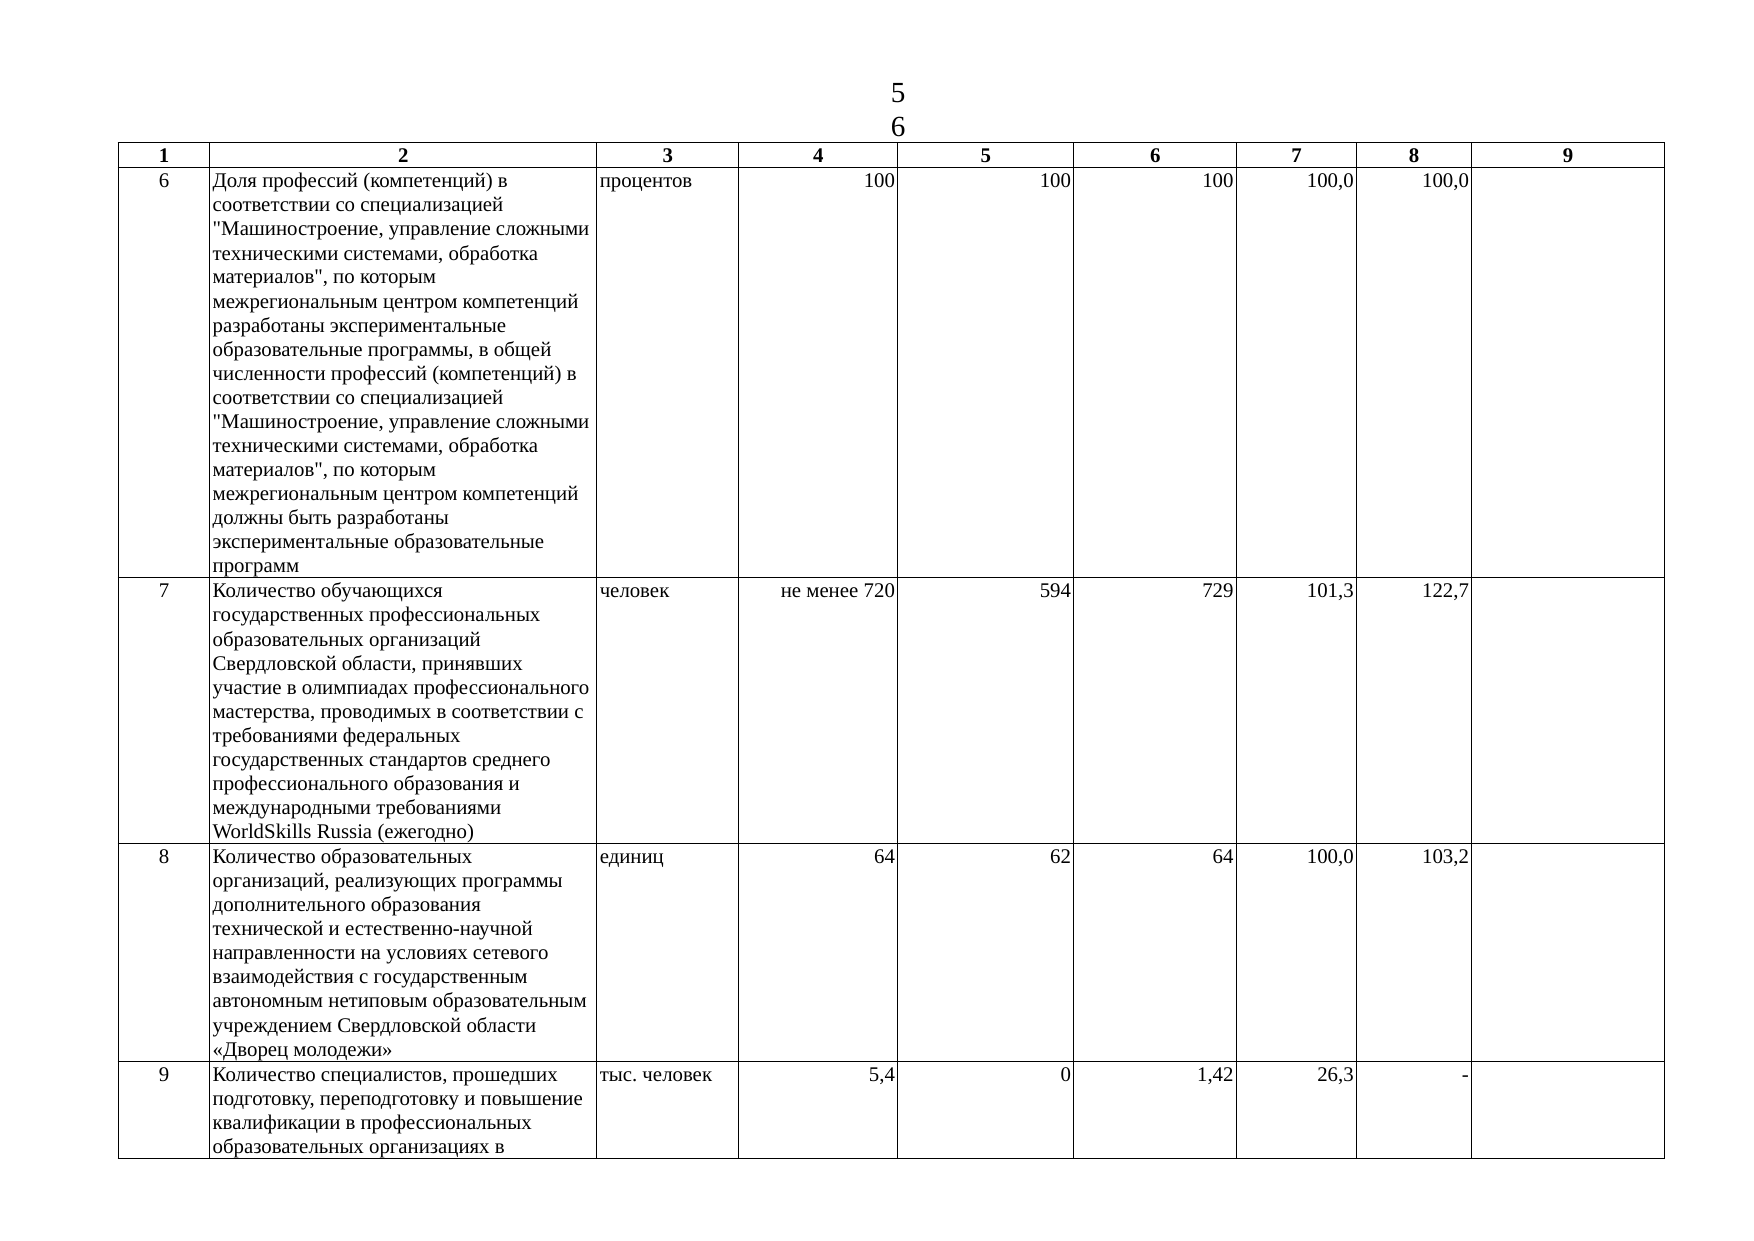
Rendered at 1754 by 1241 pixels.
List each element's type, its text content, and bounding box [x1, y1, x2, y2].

table_cell 122,7 [1357, 578, 1471, 843]
table_cell 8 [119, 844, 209, 1061]
table_cell 64 [739, 844, 897, 1061]
table_cell 100,0 [1357, 168, 1471, 577]
table_cell единиц [597, 844, 738, 1061]
table_cell Доля профессий (компетенций) в соответствии со специализацией "Машиностроение, управление сложными техническими системами, обработка материалов", по которым межрегиональным центром компетенций разработаны экспериментальные образовательные программы, в общей численности профессий (компетенций) в соответствии со специализацией "Машиностроение, управление сложными техническими системами, обработка материалов", по которым межрегиональным центром компетенций должны быть разработаны экспериментальные образовательные программ [210, 168, 596, 577]
table_header 2 [210, 143, 596, 167]
table_cell не менее 720 [739, 578, 897, 843]
table_cell 9 [119, 1062, 209, 1158]
table_cell процентов [597, 168, 738, 577]
table_cell [1472, 1062, 1664, 1158]
table_cell 100,0 [1237, 168, 1356, 577]
table_cell 594 [898, 578, 1073, 843]
table_header 5 [898, 143, 1073, 167]
table_cell [1472, 168, 1664, 577]
table_cell Количество обучающихся государственных профессиональных образовательных организаций Свердловской области, принявших участие в олимпиадах профессионального мастерства, проводимых в соответствии с требованиями федеральных государственных стандартов среднего профессионального образования и международными требованиями WorldSkills Russia (ежегодно) [210, 578, 596, 843]
table_cell 64 [1074, 844, 1236, 1061]
table_cell 26,3 [1237, 1062, 1356, 1158]
table_cell 62 [898, 844, 1073, 1061]
table_cell 100 [898, 168, 1073, 577]
table_header 6 [1074, 143, 1236, 167]
table_cell 0 [898, 1062, 1073, 1158]
table_cell 7 [119, 578, 209, 843]
table_cell [1472, 578, 1664, 843]
table_cell 100,0 [1237, 844, 1356, 1061]
table_header 9 [1472, 143, 1664, 167]
table_header 1 [119, 143, 209, 167]
table_cell Количество специалистов, прошедших подготовку, переподготовку и повышение квалификации в профессиональных образовательных организациях в [210, 1062, 596, 1158]
table_cell 6 [119, 168, 209, 577]
table_cell Количество образовательных организаций, реализующих программы дополнительного образования технической и естественно-научной направленности на условиях сетевого взаимодействия с государственным автономным нетиповым образовательным учреждением Свердловской области «Дворец молодежи» [210, 844, 596, 1061]
table_cell 1,42 [1074, 1062, 1236, 1158]
table_header 4 [739, 143, 897, 167]
table_header 7 [1237, 143, 1356, 167]
table_cell 101,3 [1237, 578, 1356, 843]
table_cell - [1357, 1062, 1471, 1158]
table_cell [1472, 844, 1664, 1061]
table_cell 5,4 [739, 1062, 897, 1158]
table_cell человек [597, 578, 738, 843]
table_cell 100 [739, 168, 897, 577]
table_cell тыс. человек [597, 1062, 738, 1158]
table_header 8 [1357, 143, 1471, 167]
table_cell 103,2 [1357, 844, 1471, 1061]
table_header 3 [597, 143, 738, 167]
table_cell 100 [1074, 168, 1236, 577]
table_cell 729 [1074, 578, 1236, 843]
